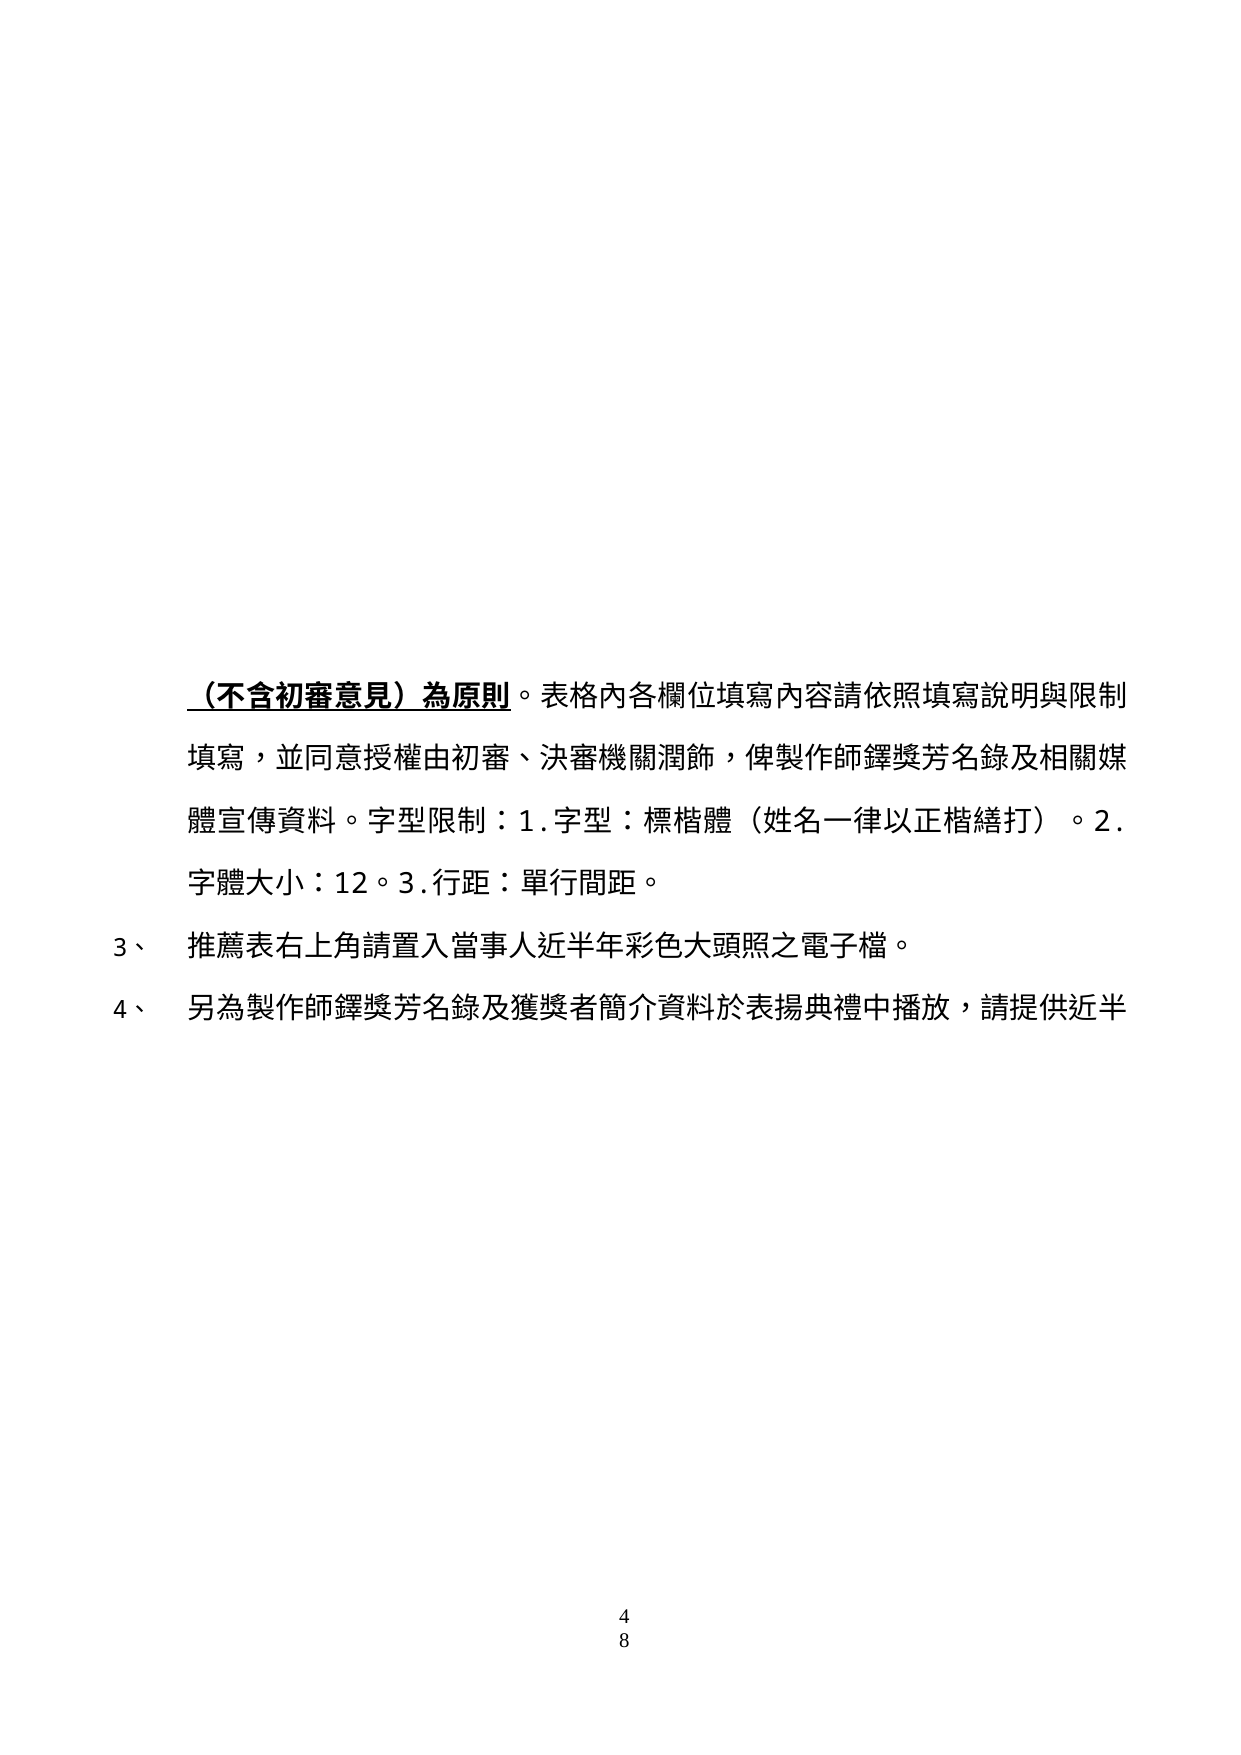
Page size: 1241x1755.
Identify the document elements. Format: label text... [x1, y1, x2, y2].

list 推薦表右上角請置入當事人近半年彩色大頭照之電子檔。 [112, 902, 1128, 964]
list 另為製作師鐸獎芳名錄及獲獎者簡介資料於表揚典禮中播放，請提供近半 [112, 964, 1128, 1027]
list （不含初審意見）為原則。表格內各欄位填寫內容請依照填寫說明與限制填寫，並同意授權由初審、決審機關潤飾，俾製作師鐸獎芳名錄及相關媒體宣傳資料。字型限制：1.字型：標楷體（姓名一律以正楷繕打）。2.字體大小：12。3.行距：單行間距。 [112, 652, 1128, 902]
